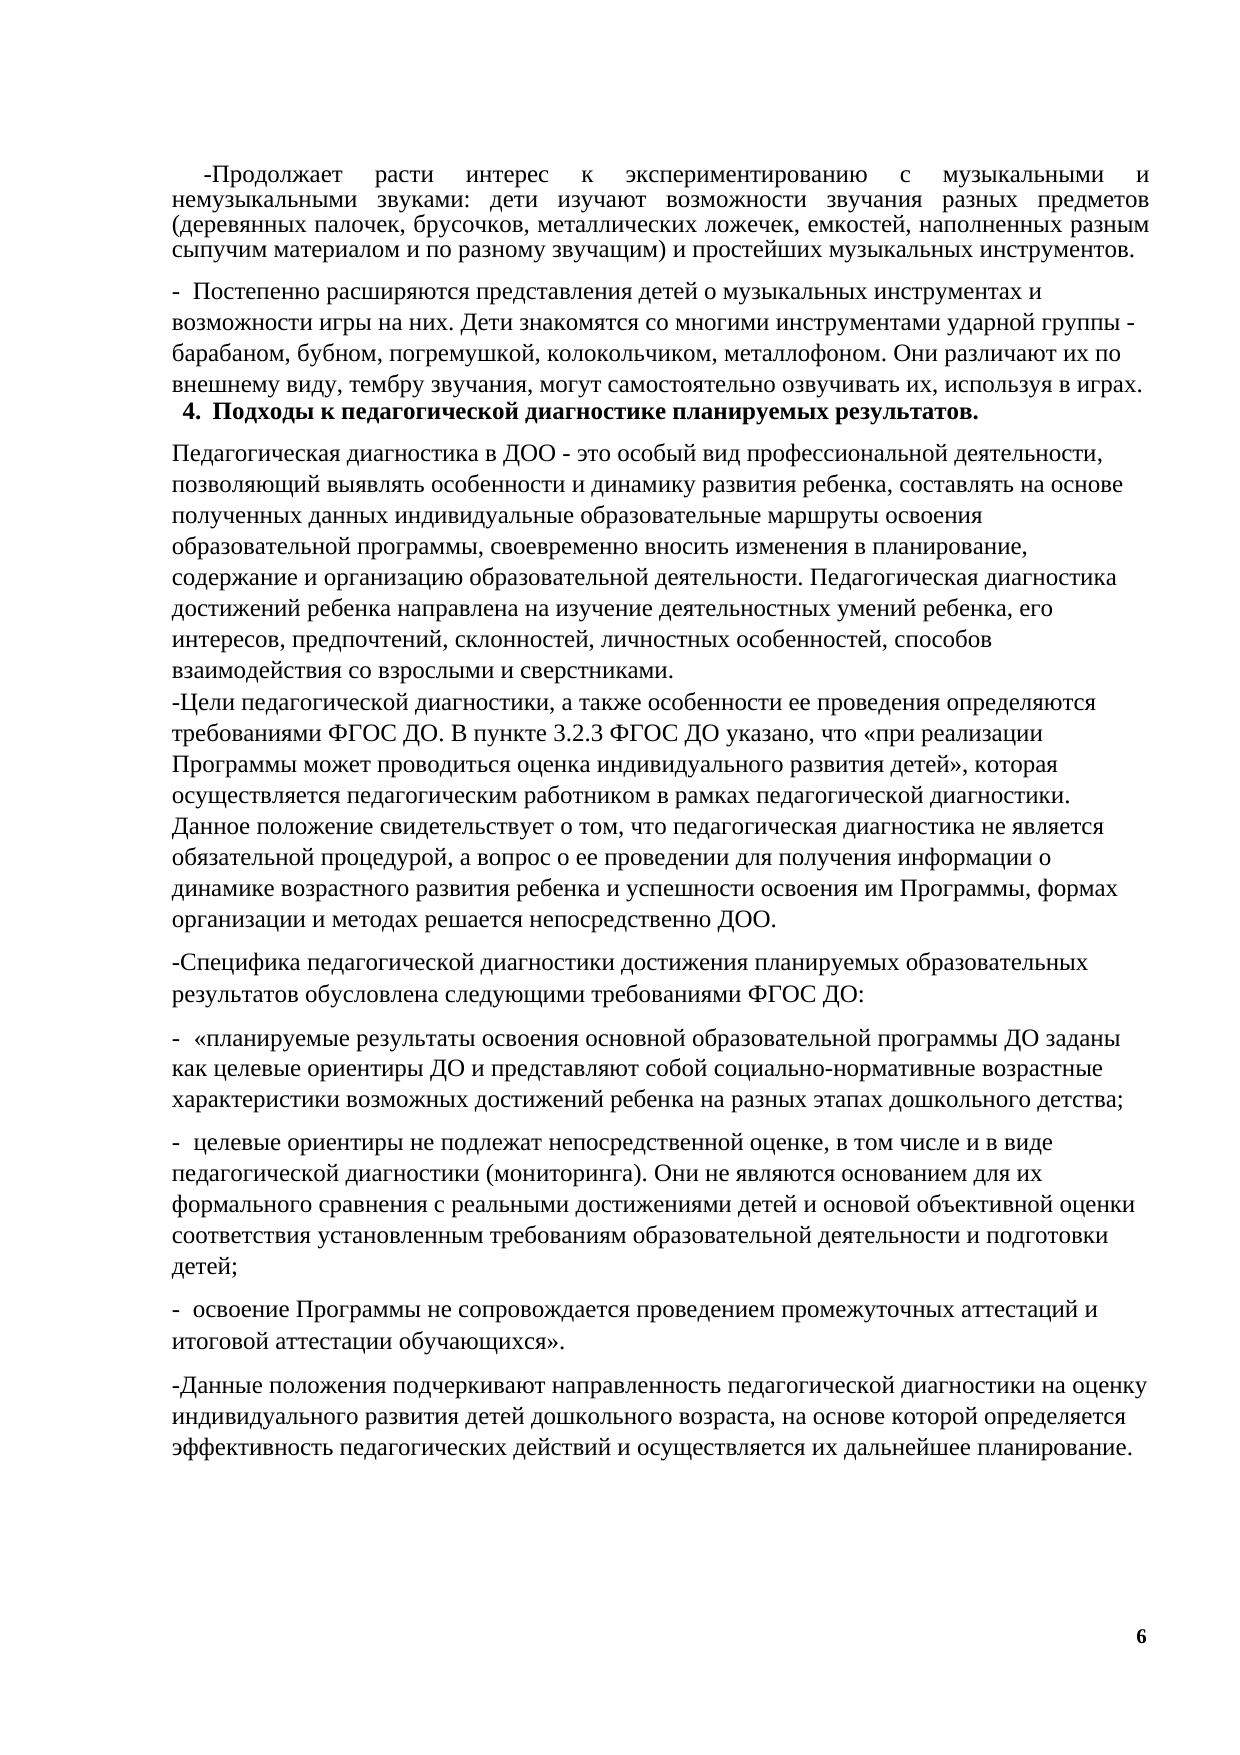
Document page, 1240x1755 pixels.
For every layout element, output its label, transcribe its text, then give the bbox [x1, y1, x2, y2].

list Постепенно расширяются представления детей о музыкальных инструментах и возможности игры на них. Дети знакомятся со многими инструментами ударной группы - барабаном, бубном, погремушкой, колокольчиком, металлофоном. Они различают их по внешнему виду, тембру звучания, могут самостоятельно озвучивать их, используя в играх. [172, 275, 1150, 399]
list «планируемые результаты освоения основной образовательной программы ДО заданы как целевые ориентиры ДО и представляют собой социально-нормативные возрастные характеристики возможных достижений ребенка на разных этапах дошкольного детства; [172, 1022, 1150, 1113]
subtitle Педагогическая диагностика в ДОО - это особый вид профессиональной деятельности, позволяющий выявлять особенности и динамику развития ребенка, составлять на основе полученных данных индивидуальные образовательные маршруты освоения образовательной программы, своевременно вносить изменения в планирование, содержание и организацию образовательной деятельности. Педагогическая диагностика достижений ребенка направлена на изучение деятельностных умений ребенка, его интересов, предпочтений, склонностей, личностных особенностей, способов взаимодействия со взрослыми и сверстниками. [172, 437, 1150, 685]
list Специфика педагогической диагностики достижения планируемых образовательных результатов обусловлена следующими требованиями ФГОС ДО: [172, 946, 1150, 1008]
subtitle 4. Подходы к педагогической диагностике планируемых результатов. [172, 399, 1150, 424]
list Цели педагогической диагностики, а также особенности ее проведения определяются требованиями ФГОС ДО. В пункте 3.2.3 ФГОС ДО указано, что «при реализации Программы может проводиться оценка индивидуального развития детей», которая осуществляется педагогическим работником в рамках педагогической диагностики. Данное положение свидетельствует о том, что педагогическая диагностика не является обязательной процедурой, а вопрос о ее проведении для получения информации о динамике возрастного развития ребенка и успешности освоения им Программы, формах организации и методах решается непосредственно ДОО. [172, 685, 1150, 933]
list целевые ориентиры не подлежат непосредственной оценке, в том числе и в виде педагогической диагностики (мониторинга). Они не являются основанием для их формального сравнения с реальными достижениями детей и основой объективной оценки соответствия установленным требованиям образовательной деятельности и подготовки детей; [172, 1125, 1150, 1281]
subtitle -Продолжает расти интерес к экспериментированию с музыкальными и немузыкальными звуками: дети изучают возможности звучания разных предметов (деревянных палочек, брусочков, металлических ложечек, емкостей, наполненных разным сыпучим материалом и по разному звучащим) и простейших музыкальных инструментов. [172, 162, 1150, 262]
list освоение Программы не сопровождается проведением промежуточных аттестаций и итоговой аттестации обучающихся». [172, 1293, 1150, 1356]
text 6 [1136, 1627, 1152, 1648]
list Данные положения подчеркивают направленность педагогической диагностики на оценку индивидуального развития детей дошкольного возраста, на основе которой определяется эффективность педагогических действий и осуществляется их дальнейшее планирование. [172, 1368, 1150, 1462]
